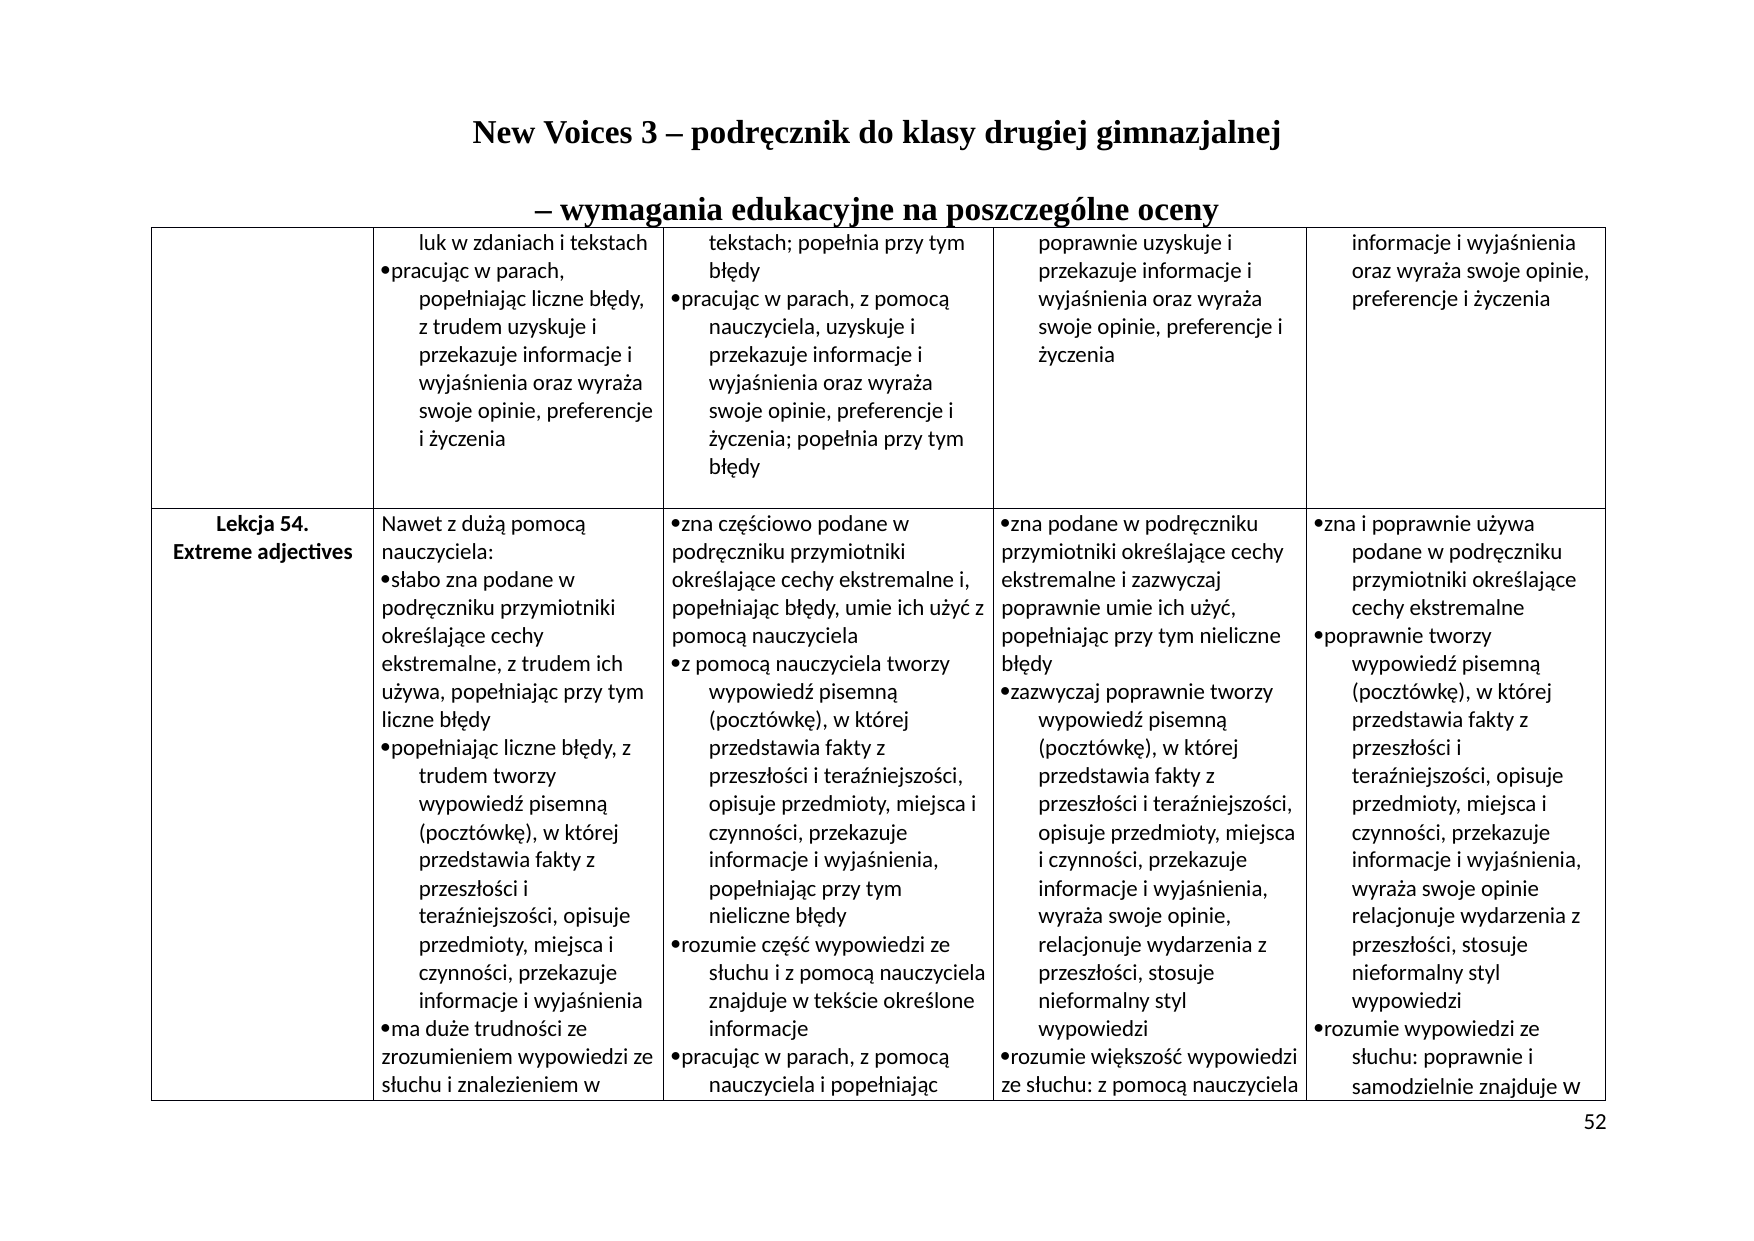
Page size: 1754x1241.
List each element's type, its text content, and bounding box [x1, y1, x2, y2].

table_cell zna i poprawnie używa podane w podręczniku przymiotniki określające cechy ekstremalne poprawnie tworzy wypowiedź pisemną (pocztówkę), w której przedstawia fakty z przeszłości i teraźniejszości, opisuje przedmioty, miejsca i czynności, przekazuje informacje i wyjaśnienia, wyraża swoje opinie relacjonuje wydarzenia z przeszłości, stosuje nieformalny styl wypowiedzi rozumie wypowiedzi ze słuchu: poprawnie i samodzielnie znajduje w [1307, 509, 1605, 1100]
table_cell poprawnie uzyskuje i przekazuje informacje i wyjaśnienia oraz wyraża swoje opinie, preferencje i życzenia [994, 228, 1306, 508]
table_cell Lekcja 54. Extreme adjectives [152, 509, 373, 1100]
table_cell luk w zdaniach i tekstach pracując w parach, popełniając liczne błędy, z trudem uzyskuje i przekazuje informacje i wyjaśnienia oraz wyraża swoje opinie, preferencje i życzenia [374, 228, 663, 508]
table_cell Nawet z dużą pomocą nauczyciela: słabo zna podane w podręczniku przymiotniki określające cechy ekstremalne, z trudem ich używa, popełniając przy tym liczne błędy popełniając liczne błędy, z trudem tworzy wypowiedź pisemną (pocztówkę), w której przedstawia fakty z przeszłości i teraźniejszości, opisuje przedmioty, miejsca i czynności, przekazuje informacje i wyjaśnienia ma duże trudności ze zrozumieniem wypowiedzi ze słuchu i znalezieniem w [374, 509, 663, 1100]
table_cell tekstach; popełnia przy tym błędy pracując w parach, z pomocą nauczyciela, uzyskuje i przekazuje informacje i wyjaśnienia oraz wyraża swoje opinie, preferencje i życzenia; popełnia przy tym błędy [664, 228, 993, 508]
table_cell zna częściowo podane w podręczniku przymiotniki określające cechy ekstremalne i, popełniając błędy, umie ich użyć z pomocą nauczyciela z pomocą nauczyciela tworzy wypowiedź pisemną (pocztówkę), w której przedstawia fakty z przeszłości i teraźniejszości, opisuje przedmioty, miejsca i czynności, przekazuje informacje i wyjaśnienia, popełniając przy tym nieliczne błędy rozumie część wypowiedzi ze słuchu i z pomocą nauczyciela znajduje w tekście określone informacje pracując w parach, z pomocą nauczyciela i popełniając [664, 509, 993, 1100]
table_cell informacje i wyjaśnienia oraz wyraża swoje opinie, preferencje i życzenia [1307, 228, 1605, 508]
table_cell [152, 228, 373, 508]
table_cell zna podane w podręczniku przymiotniki określające cechy ekstremalne i zazwyczaj poprawnie umie ich użyć, popełniając przy tym nieliczne błędy zazwyczaj poprawnie tworzy wypowiedź pisemną (pocztówkę), w której przedstawia fakty z przeszłości i teraźniejszości, opisuje przedmioty, miejsca i czynności, przekazuje informacje i wyjaśnienia, wyraża swoje opinie, relacjonuje wydarzenia z przeszłości, stosuje nieformalny styl wypowiedzi rozumie większość wypowiedzi ze słuchu: z pomocą nauczyciela [994, 509, 1306, 1100]
